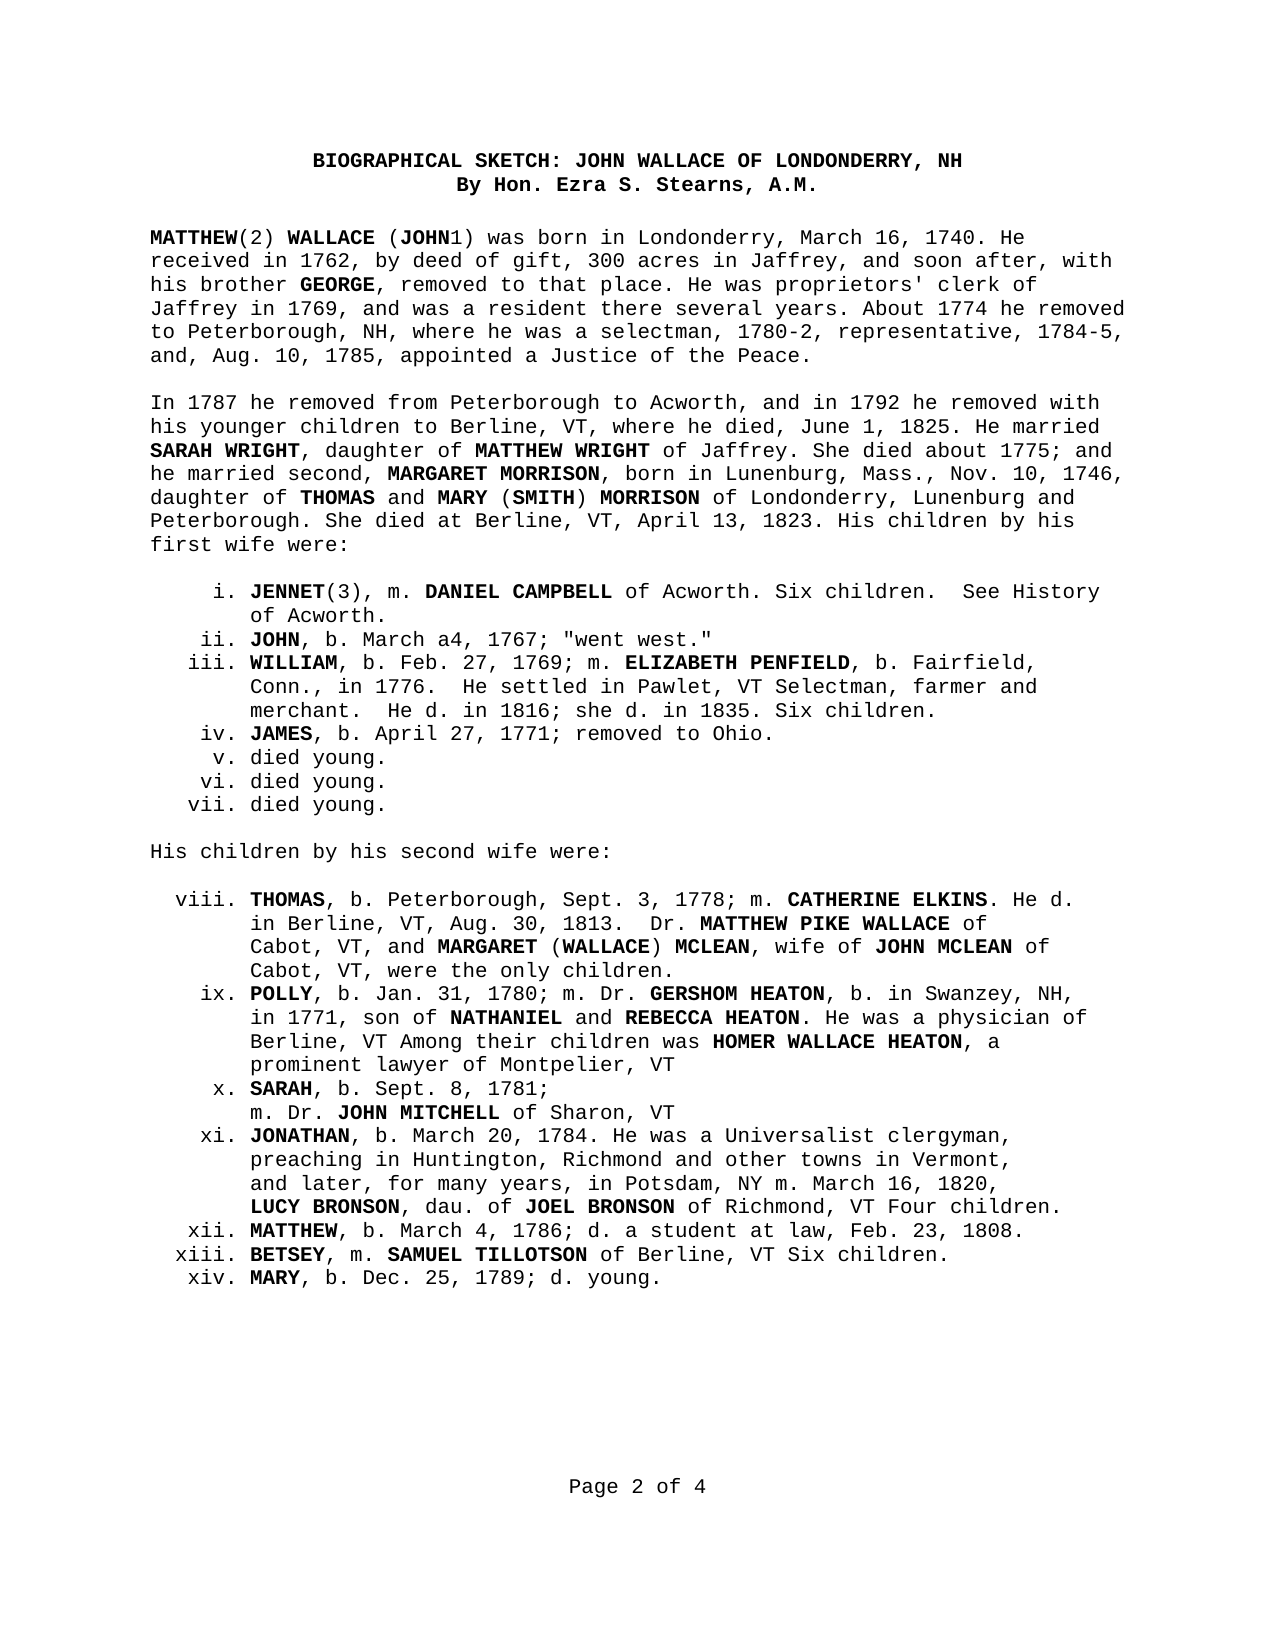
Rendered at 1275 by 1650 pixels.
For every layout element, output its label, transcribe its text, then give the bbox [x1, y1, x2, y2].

text ii. John, b. March a4, 1767; "went west." [150, 629, 1125, 652]
text prominent lawyer of Montpelier, VT [150, 1054, 1125, 1078]
text MATTHEW(2) Wallace (John1) was born in Londonderry, March 16, 1740. He received in 1762, by deed of gift, 300 acres in Jaffrey, and soon after, with his brother George, removed to that place. He was proprietors' clerk of Jaffrey in 1769, and was a resident there several years. About 1774 he removed to Peterborough, NH, where he was a selectman, 1780-2, representative, 1784-5, and, Aug. 10, 1785, appointed a Justice of the Peace. [150, 227, 1125, 369]
text i. JENNET(3), m. Daniel Campbell of Acworth. Six children. See History [150, 581, 1125, 605]
text vi. died young. [150, 771, 1125, 794]
text merchant. He d. in 1816; she d. in 1835. Six children. [150, 700, 1125, 723]
text Cabot, VT, were the only children. [150, 960, 1125, 983]
text in 1771, son of Nathaniel and Rebecca Heaton. He was a physician of [150, 1007, 1125, 1031]
text m. Dr. John Mitchell of Sharon, VT [150, 1102, 1125, 1125]
text x. SARAH, b. Sept. 8, 1781; [150, 1078, 1125, 1102]
text xiv. MARY, b. Dec. 25, 1789; d. young. [150, 1267, 1125, 1291]
text xiii. BETSEY, m. Samuel Tillotson of Berline, VT Six children. [150, 1243, 1125, 1267]
text of Acworth. [150, 605, 1125, 629]
text preaching in Huntington, Richmond and other towns in Vermont, [150, 1149, 1125, 1173]
text Berline, VT Among their children was Homer Wallace Heaton, a [150, 1031, 1125, 1054]
text and later, for many years, in Potsdam, NY m. March 16, 1820, [150, 1173, 1125, 1196]
text iv. JAMES, b. April 27, 1771; removed to Ohio. [150, 723, 1125, 747]
text xi. JONATHAN, b. March 20, 1784. He was a Universalist clergyman, [150, 1125, 1125, 1149]
text viii. THOMAS, b. Peterborough, Sept. 3, 1778; m. Catherine Elkins. He d. [150, 889, 1125, 912]
text in Berline, VT, Aug. 30, 1813. Dr. Matthew Pike Wallace of [150, 912, 1125, 936]
text Cabot, VT, and Margaret (Wallace) McLean, wife of John McLean of [150, 936, 1125, 960]
text Lucy Bronson, dau. of Joel Bronson of Richmond, VT Four children. [150, 1196, 1125, 1220]
text iii. WILLIAM, b. Feb. 27, 1769; m. Elizabeth Penfield, b. Fairfield, [150, 652, 1125, 676]
text Conn., in 1776. He settled in Pawlet, VT Selectman, farmer and [150, 676, 1125, 700]
text v. died young. [150, 747, 1125, 771]
text ix. POLLY, b. Jan. 31, 1780; m. Dr. Gershom Heaton, b. in Swanzey, NH, [150, 983, 1125, 1007]
text vii. died young. [150, 794, 1125, 818]
text xii. MATTHEW, b. March 4, 1786; d. a student at law, Feb. 23, 1808. [150, 1220, 1125, 1243]
text His children by his second wife were: [150, 842, 1125, 865]
text In 1787 he removed from Peterborough to Acworth, and in 1792 he removed with his younger children to Berline, VT, where he died, June 1, 1825. He married Sarah Wright, daughter of Matthew Wright of Jaffrey. She died about 1775; and he married second, Margaret Morrison, born in Lunenburg, Mass., Nov. 10, 1746, daughter of Thomas and Mary (Smith) Morrison of Londonderry, Lunenburg and Peterborough. She died at Berline, VT, April 13, 1823. His children by his first wife were: [150, 392, 1125, 558]
